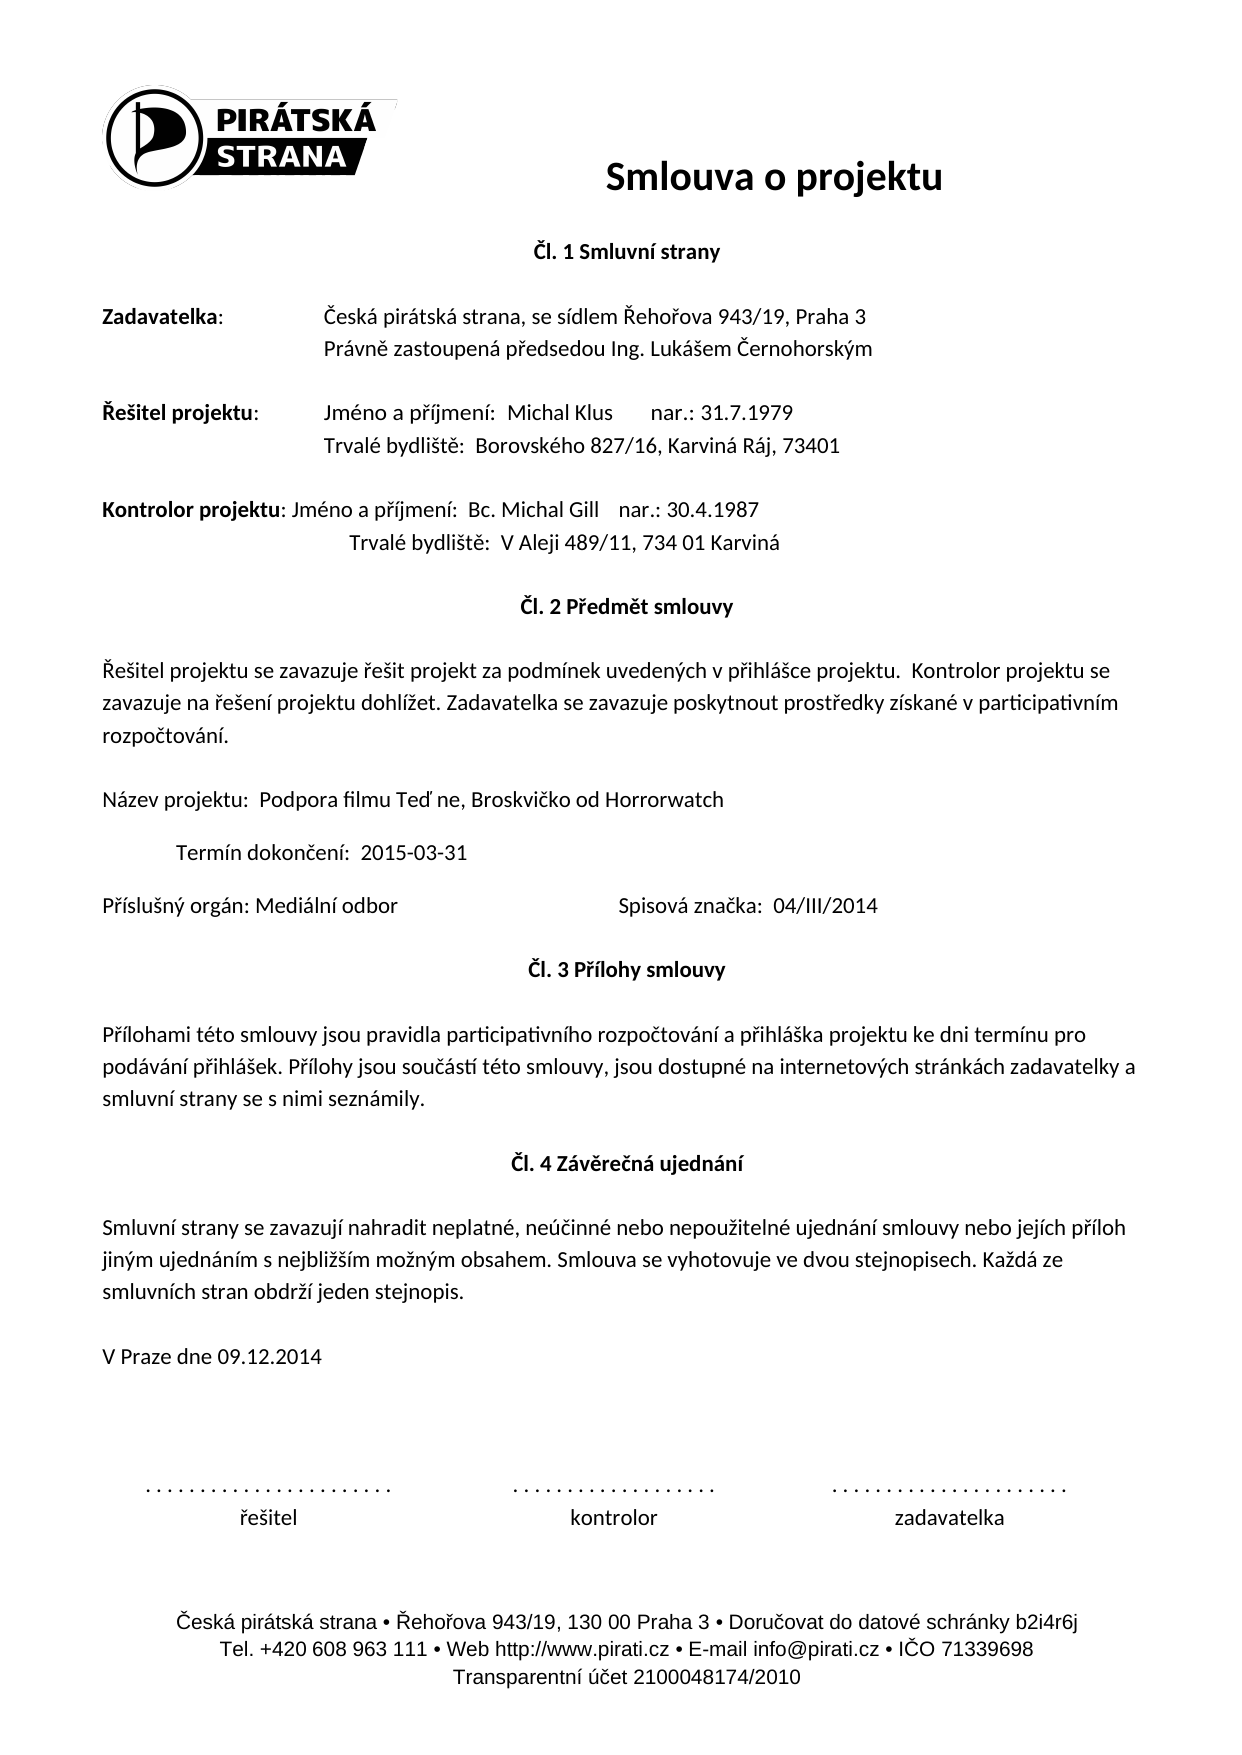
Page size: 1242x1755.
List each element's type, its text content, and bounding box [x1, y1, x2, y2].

text Zadavatelka: Česká pirátská strana, se sídlem Řehořova 943/19, Praha 3 [102, 302, 1152, 330]
text Trvalé bydliště: Borovského 827/16, Karviná Ráj, 73401 [324, 431, 1152, 459]
text Právně zastoupená předsedou Ing. Lukášem Černohorským [324, 334, 1152, 362]
text Přílohami této smlouvy jsou pravidla participativního rozpočtování a přihláška projektu ke dni termínu pro podávání přihlášek. Přílohy jsou součástí této smlouvy, jsou dostupné na internetových stránkách zadavatelky a smluvní strany se s nimi seznámily. [102, 1020, 1152, 1112]
text Čl. 1 Smluvní strany [102, 237, 1152, 265]
text Příslušný orgán: Mediální odbor Spisová značka: 04/III/2014 [102, 891, 1152, 919]
text Řešitel projektu: Jméno a příjmení: Michal Klus nar.: 31.7.1979 [102, 398, 1151, 426]
text Smluvní strany se zavazují nahradit neplatné, neúčinné nebo nepoužitelné ujednání smlouvy nebo jejích příloh jiným ujednáním s nejbližším možným obsahem. Smlouva se vyhotovuje ve dvou stejnopisech. Každá ze smluvních stran obdrží jeden stejnopis. [102, 1213, 1152, 1305]
text Čl. 2 Předmět smlouvy [102, 592, 1152, 620]
text Čl. 4 Závěrečná ujednání [102, 1149, 1152, 1177]
text Trvalé bydliště: V Aleji 489/11, 734 01 Karviná [102, 528, 1152, 556]
text . . . . . . . . . . . . . . . . . . . . . . zadavatelka [793, 1471, 1106, 1531]
picture [102, 85, 398, 191]
text Termín dokončení: 2015-03-31 [102, 838, 1152, 866]
text Kontrolor projektu: Jméno a příjmení: Bc. Michal Gill nar.: 30.4.1987 [102, 495, 1152, 523]
text Řešitel projektu se zavazuje řešit projekt za podmínek uvedených v přihlášce projektu. Kontrolor projektu se zavazuje na řešení projektu dohlížet. Zadavatelka se zavazuje poskytnout prostředky získané v participativním rozpočtování. [102, 656, 1152, 749]
text Čl. 3 Přílohy smlouvy [102, 956, 1152, 983]
text . . . . . . . . . . . . . . . . . . . . . . . [102, 1471, 435, 1498]
text řešitel [102, 1503, 435, 1531]
text . . . . . . . . . . . . . . . . . . . kontrolor [476, 1471, 752, 1531]
text Smlouva o projektu [102, 150, 1152, 201]
text V Praze dne 09.12.2014 [102, 1342, 1152, 1370]
text Název projektu: Podpora filmu Teď ne, Broskvičko od Horrorwatch [102, 785, 1152, 813]
